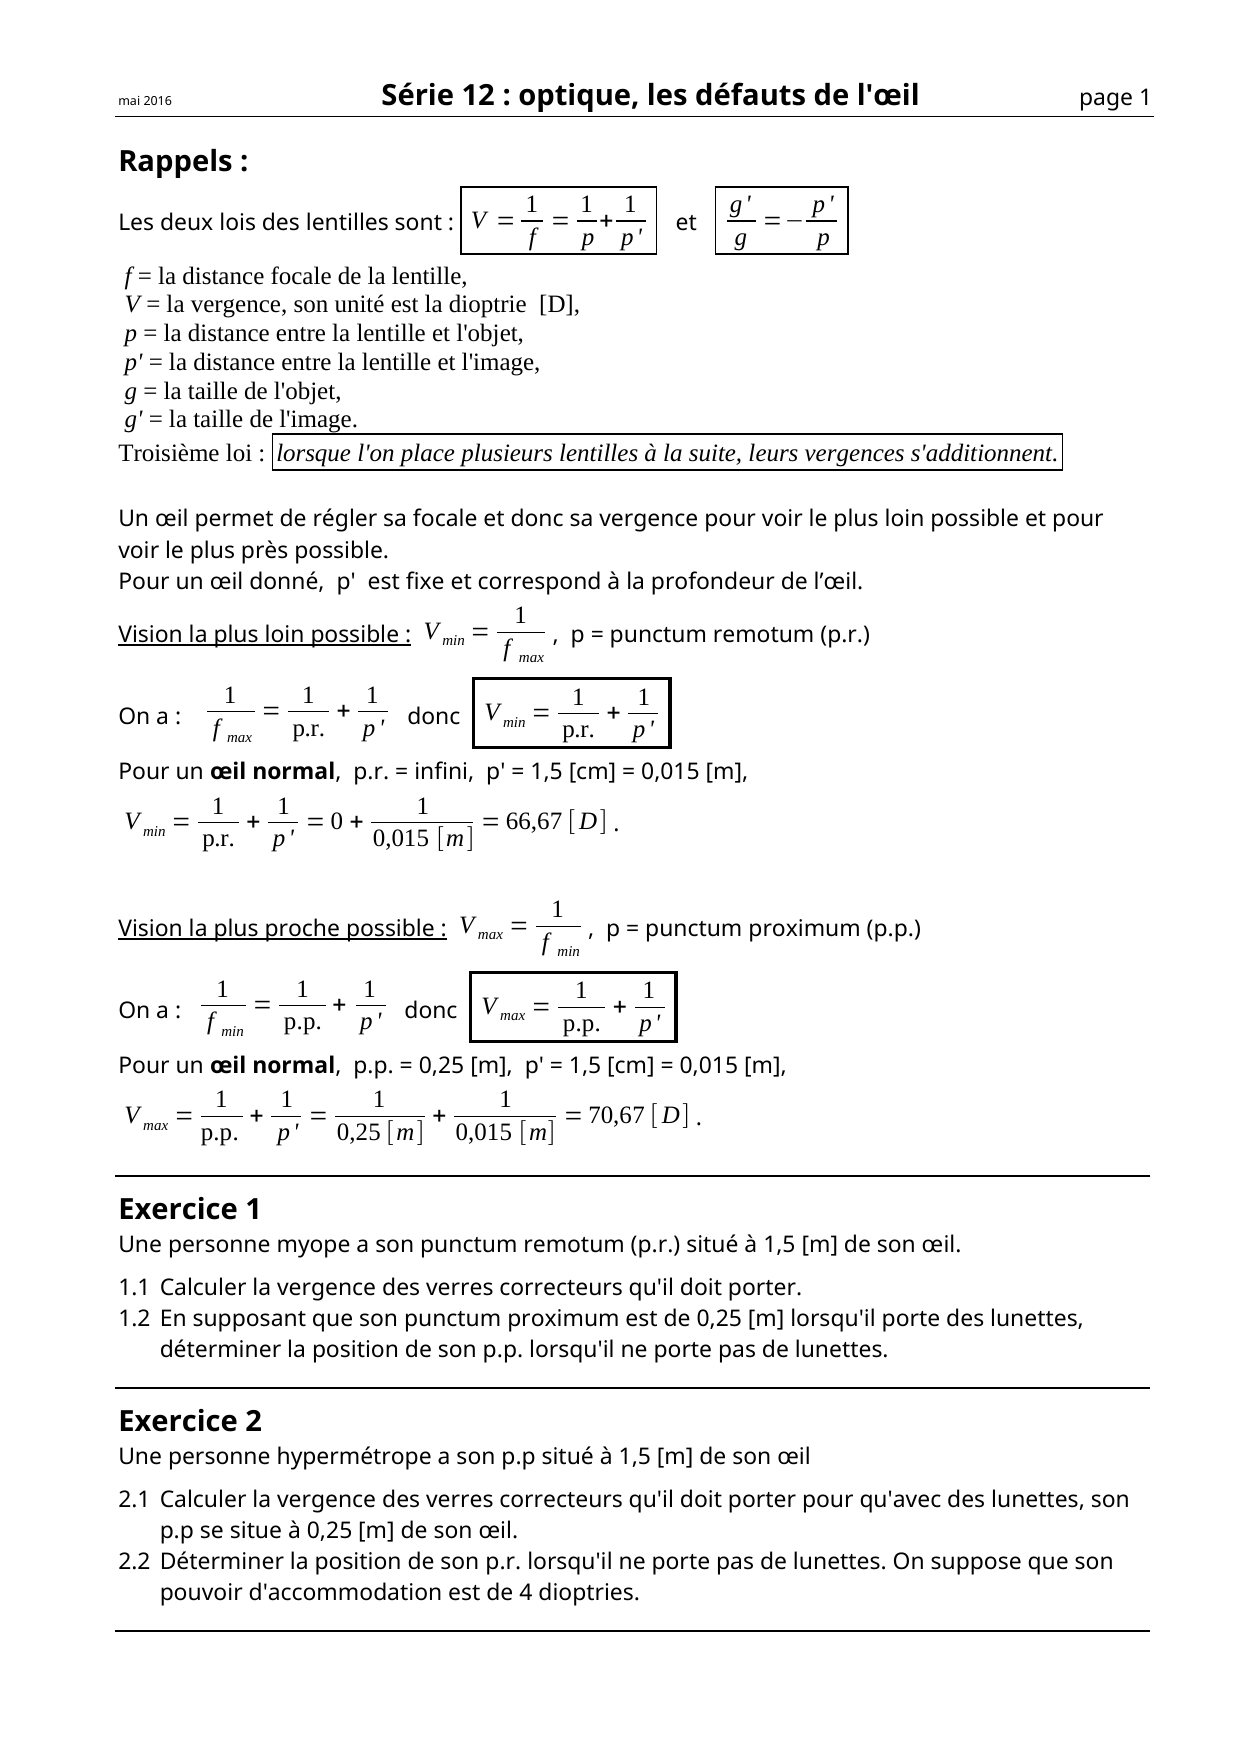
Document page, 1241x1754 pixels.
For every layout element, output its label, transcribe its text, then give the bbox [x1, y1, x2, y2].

text Pour un œil normal, p.p. = 0,25 [m], p' = 1,5 [cm] = 0,015 [m], [118, 1049, 1147, 1080]
text g' = la taille de l'image. [118, 404, 1147, 433]
text . [118, 1080, 1147, 1152]
text 1.2 En supposant que son punctum proximum est de 0,25 [m] lorsqu'il porte des lunettes, déterminer la position de son p.p. lorsqu'il ne porte pas de lunettes. [118, 1302, 1152, 1364]
text Une personne myope a son punctum remotum (p.r.) situé à 1,5 [m] de son œil. [118, 1228, 1147, 1259]
text Une personne hypermétrope a son p.p situé à 1,5 [m] de son œil [118, 1440, 1147, 1471]
text lorsque l'on place plusieurs lentilles à la suite, leurs vergences s'additionnent. [273, 435, 1062, 469]
text g = la taille de l'objet, [118, 376, 1147, 404]
text [1063, 433, 1147, 471]
text p' = la distance entre la lentille et l'image, [118, 347, 1147, 376]
text Vision la plus loin possible : , p = punctum remotum (p.r.) [118, 596, 1147, 671]
text 2.2 Déterminer la position de son p.r. lorsqu'il ne porte pas de lunettes. On suppose que son pouvoir d'accommodation est de 4 dioptries. [118, 1545, 1152, 1607]
text 1.1 Calculer la vergence des verres correcteurs qu'il doit porter. [118, 1271, 1152, 1302]
text V = la vergence, son unité est la dioptrie [D], [118, 289, 1147, 318]
text Exercice 2 [118, 1400, 1147, 1440]
text . [118, 786, 1147, 859]
text Un œil permet de régler sa focale et donc sa vergence pour voir le plus loin possible et pour voir le plus près possible. [118, 502, 1147, 565]
text p = la distance entre la lentille et l'objet, [118, 318, 1147, 347]
text On a : donc [118, 965, 1147, 1049]
text Les deux lois des lentilles sont : et [118, 180, 1147, 261]
text Exercice 1 [118, 1188, 1147, 1228]
text Pour un œil normal, p.r. = infini, p' = 1,5 [cm] = 0,015 [m], [118, 755, 1147, 786]
text On a : donc [118, 671, 1147, 755]
text Vision la plus proche possible : , p = punctum proximum (p.p.) [118, 890, 1147, 965]
text Troisième loi : [118, 433, 272, 471]
text Rappels : [118, 141, 1147, 180]
text Pour un œil donné, p' est fixe et correspond à la profondeur de l’œil. [118, 565, 1147, 596]
text f = la distance focale de la lentille, [118, 261, 1147, 289]
text 2.1 Calculer la vergence des verres correcteurs qu'il doit porter pour qu'avec des lunettes, son p.p se situe à 0,25 [m] de son œil. [118, 1482, 1152, 1545]
